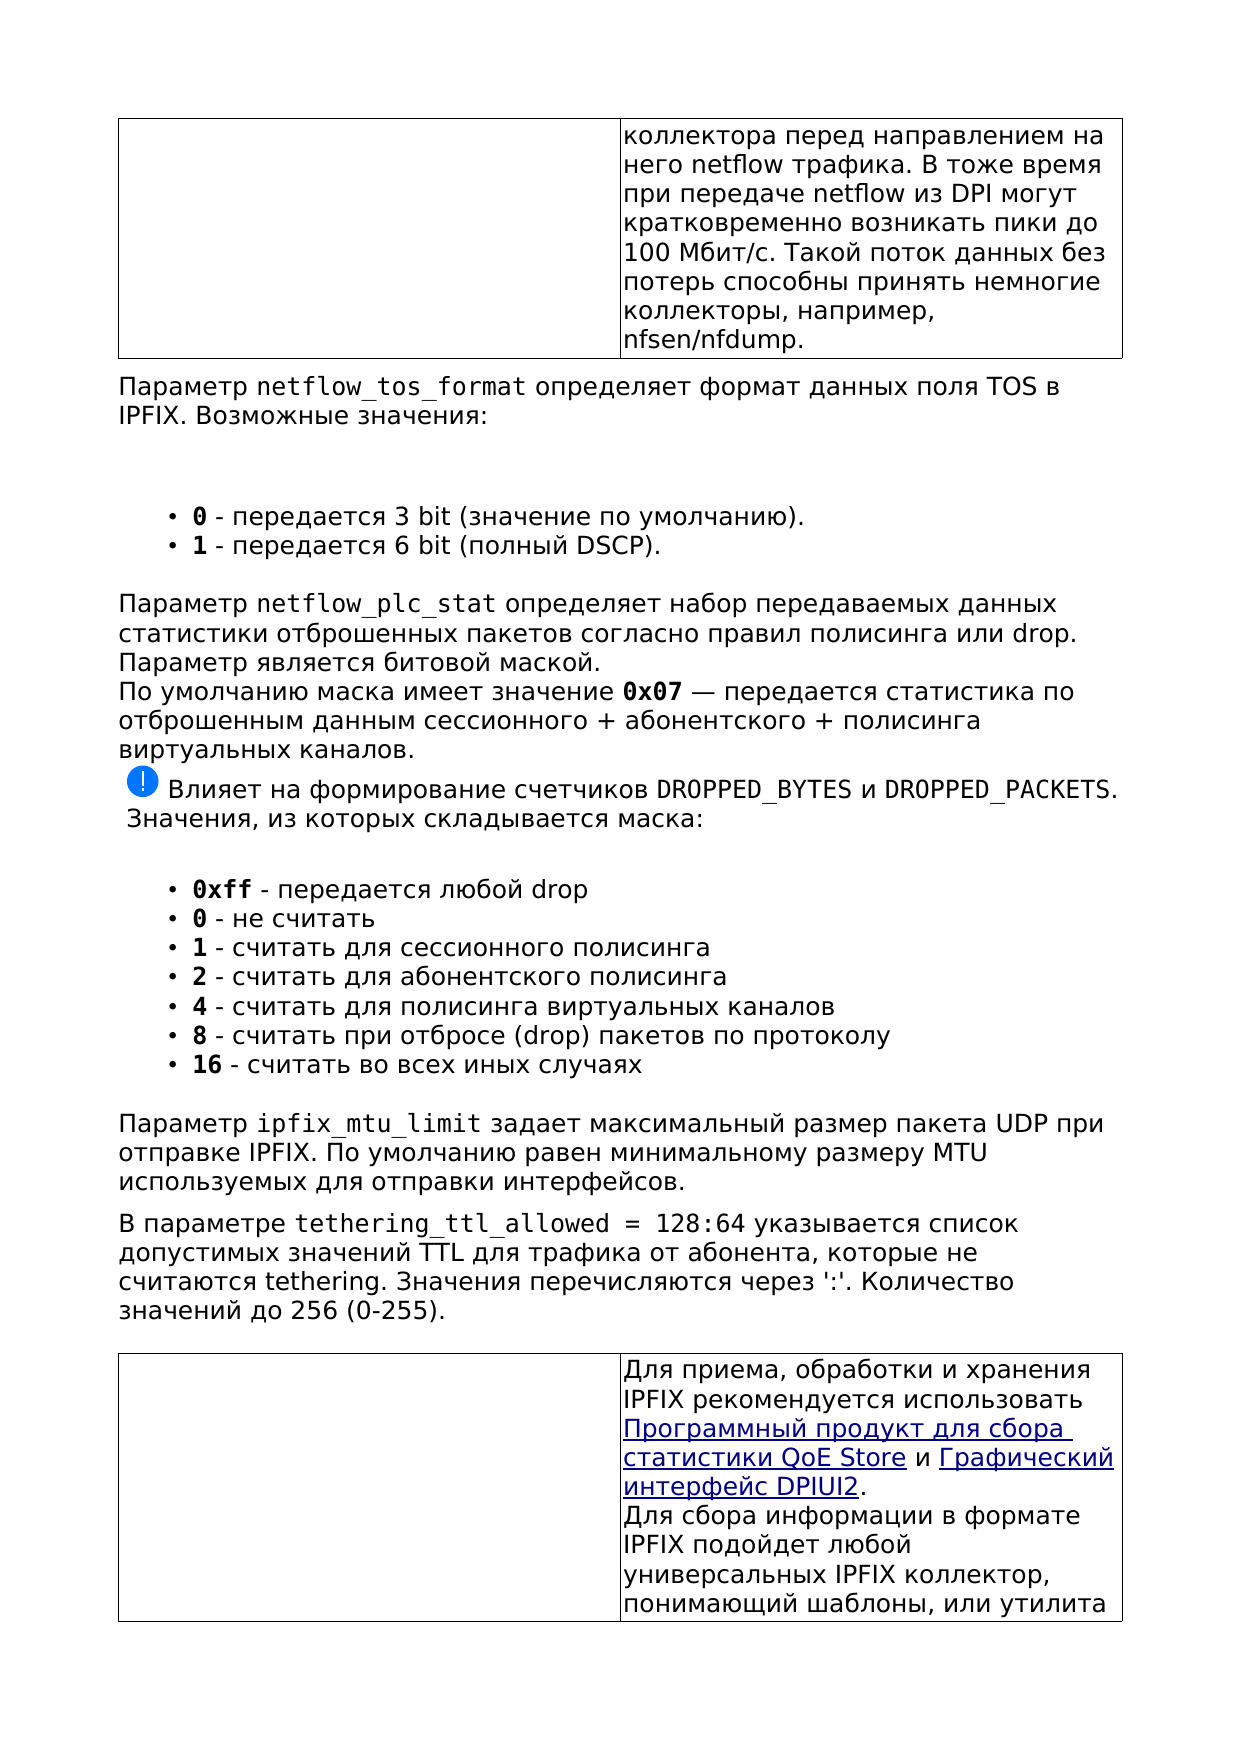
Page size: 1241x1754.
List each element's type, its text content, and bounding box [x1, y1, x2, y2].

text Параметр netflow_plc_stat определяет набор передаваемых данных статистики отброшенных пакетов согласно правил полисинга или drop. Параметр является битовой маской. По умолчанию маска имеет значение 0x07 — передается статистика по отброшенным данным сессионного + абонентского + полисинга виртуальных каналов. Влияет на формирование счетчиков DROPPED_BYTES и DROPPED_PACKETS. Значения, из которых складывается маска: [118, 589, 1122, 833]
list 2 - считать для абонентского полисинга [177, 963, 1122, 992]
list 0 - не считать [177, 904, 1122, 933]
list 8 - считать при отбросе (drop) пакетов по протоколу [177, 1021, 1122, 1050]
list 1 - считать для сессионного полисинга [177, 933, 1122, 963]
text Параметр ipfix_mtu_limit задает максимальный размер пакета UDP при отправке IPFIX. По умолчанию равен минимальному размеру MTU используемых для отправки интерфейсов. [118, 1109, 1122, 1196]
list 0 - передается 3 bit (значение по умолчанию). [177, 502, 1122, 531]
table_header коллектора перед направлением на него netflow трафика. В тоже время при передаче netflow из DPI могут кратковременно возникать пики до 100 Мбит/c. Такой поток данных без потерь способны принять немногие коллекторы, например, nfsen/nfdump. [621, 119, 1122, 357]
text В параметре tethering_ttl_allowed = 128:64 указывается список допустимых значений TTL для трафика от абонента, которые не считаются tethering. Значения перечисляются через ':'. Количество значений до 256 (0-255). [118, 1209, 1122, 1325]
table_header Для приема, обработки и хранения IPFIX рекомендуется использовать Программный продукт для сбора статистики QoE Store и Графический интерфейс DPIUI2. Для сбора информации в формате IPFIX подойдет любой универсальных IPFIX коллектор, понимающий шаблоны, или утилита [621, 1354, 1122, 1621]
list 4 - считать для полисинга виртуальных каналов [177, 992, 1122, 1021]
list 1 - передается 6 bit (полный DSCP). [177, 531, 1122, 560]
list 16 - считать во всех иных случаях [177, 1050, 1122, 1079]
table_header [119, 1354, 620, 1621]
text Параметр netflow_tos_format определяет формат данных поля TOS в IPFIX. Возможные значения: [118, 372, 1122, 460]
list 0xff - передается любой drop [177, 875, 1122, 904]
table_header [119, 119, 620, 357]
